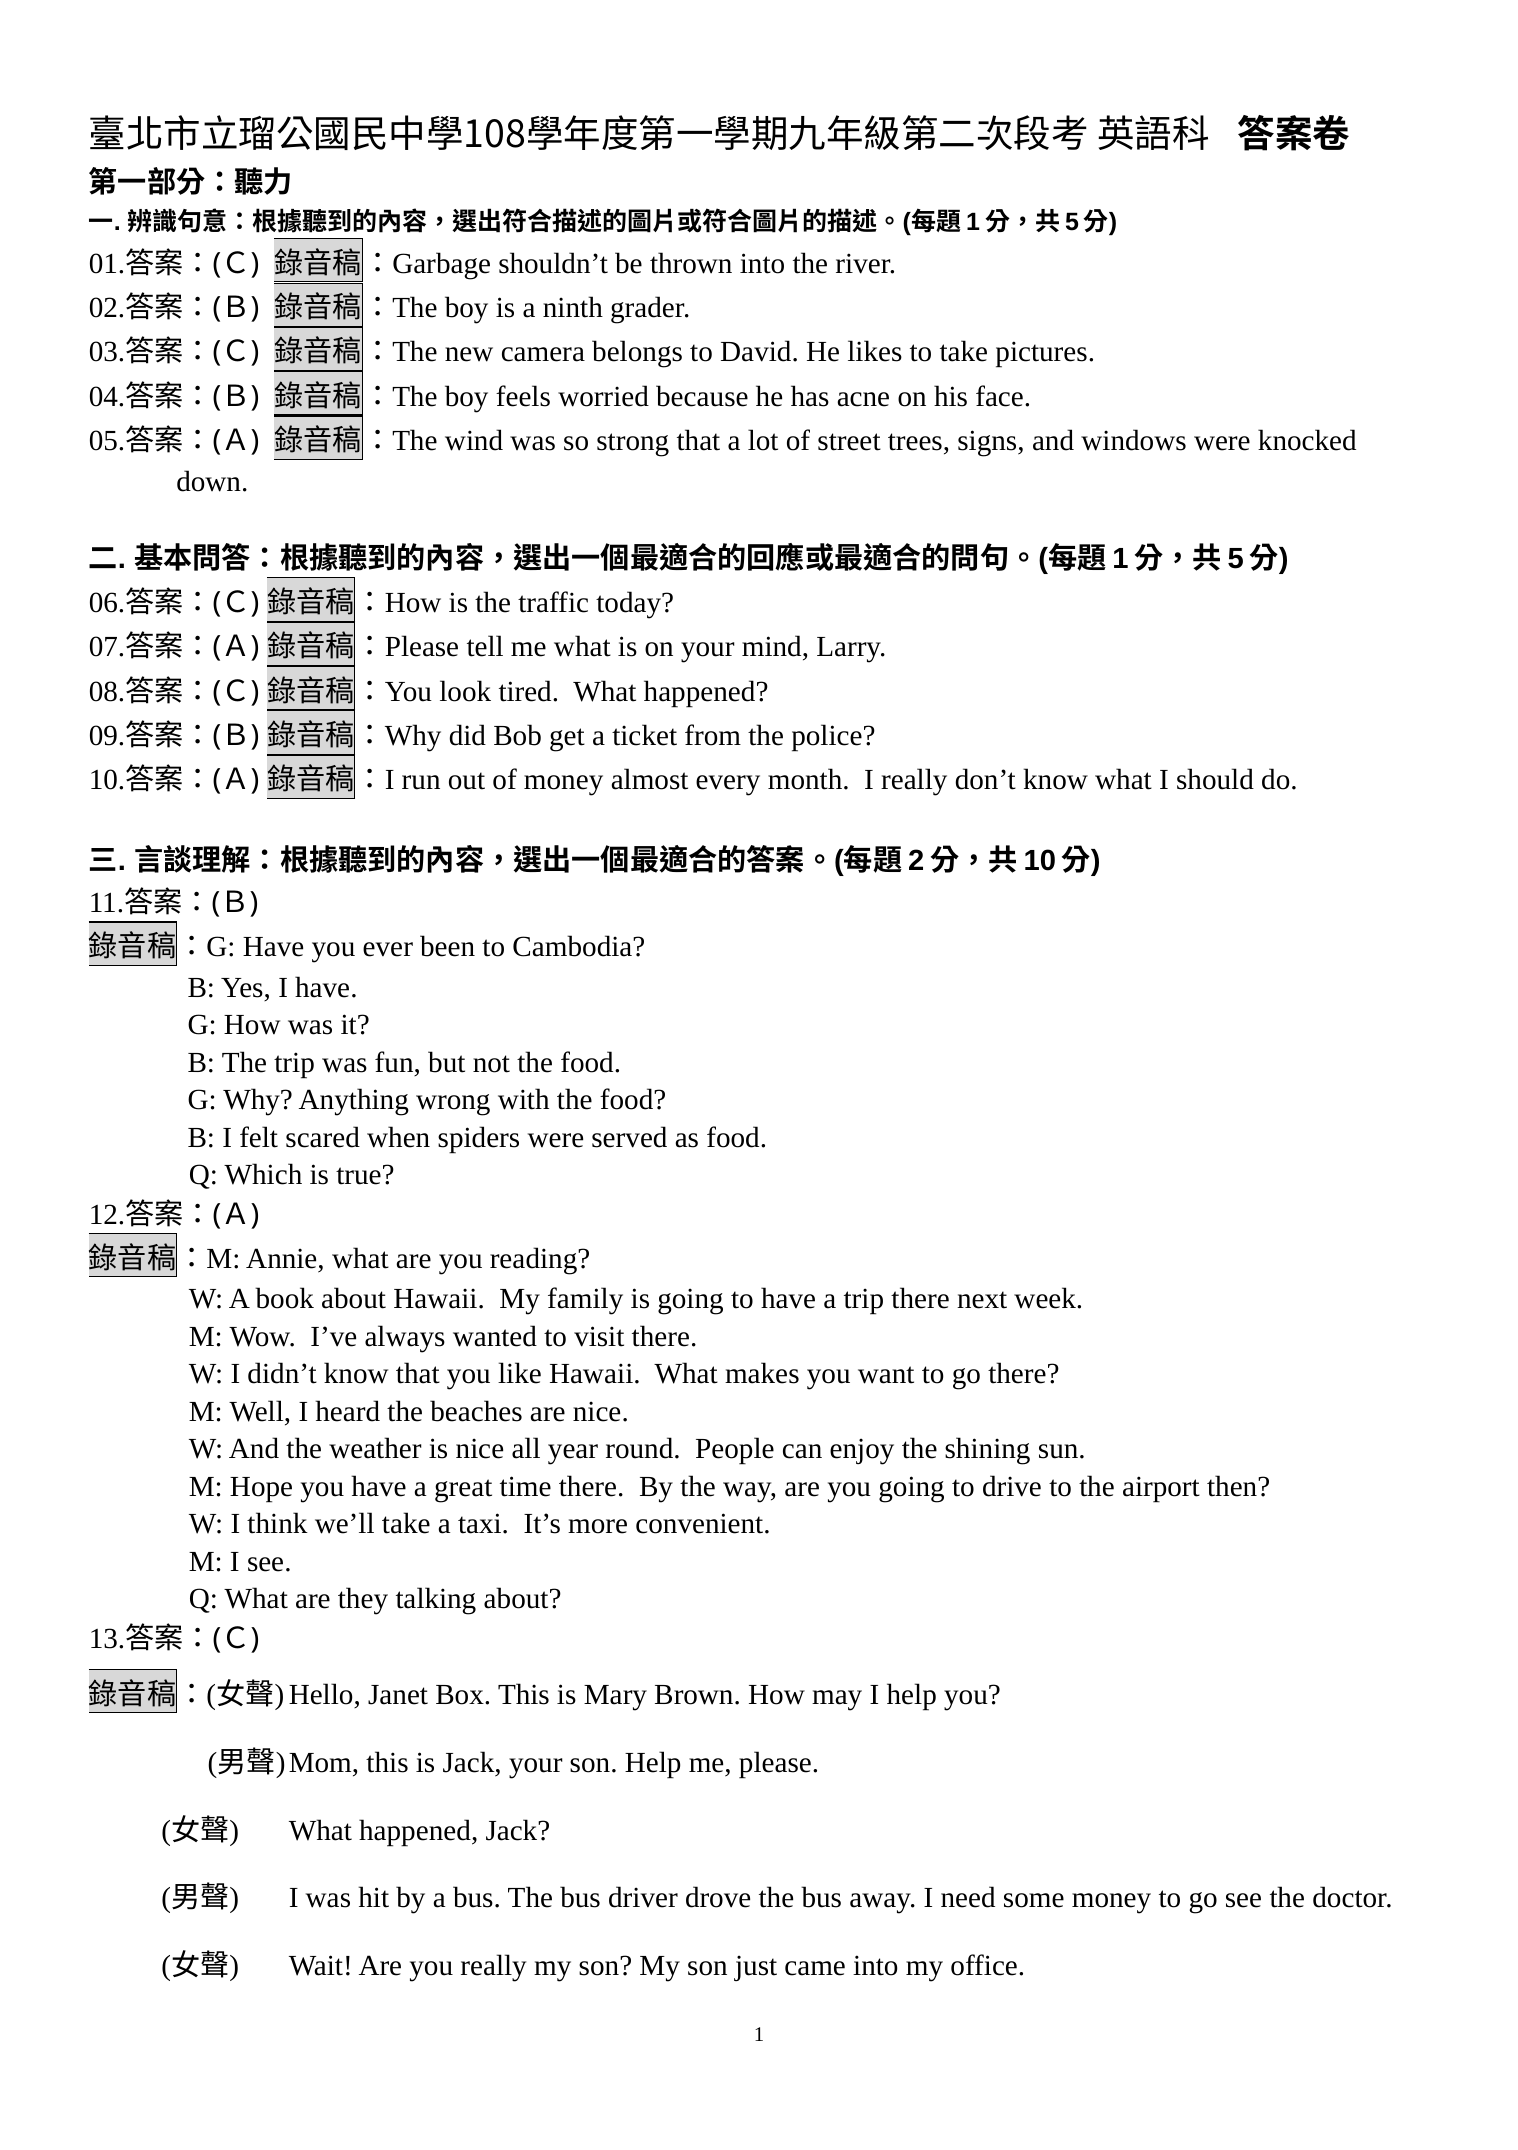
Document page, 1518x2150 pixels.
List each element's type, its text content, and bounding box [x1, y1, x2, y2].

text 臺北市立瑠公國民中學108學年度第一學期九年級第二次段考 英語科 答案卷 [88, 104, 1429, 158]
text 13.答案：(Ｃ) [88, 1615, 1429, 1657]
text 08.答案：(Ｃ) 錄音稿：You look tired. What happened? [355, 666, 1429, 710]
text Q: What are they talking about? [188, 1577, 1429, 1615]
text 02.答案：(Ｂ) 錄音稿：The boy is a ninth grader. [88, 282, 362, 327]
text 錄音稿：M: Annie, what are you reading? [177, 1233, 1429, 1277]
text 04.答案：(Ｂ) 錄音稿：The boy feels worried because he has acne on his face. [88, 371, 362, 416]
text W: I didn’t know that you like Hawaii. What makes you want to go there? [188, 1352, 1429, 1390]
text 01.答案：(Ｃ) 錄音稿：Garbage shouldn’t be thrown into the river. [88, 238, 362, 282]
text 錄音稿：G: Have you ever been to Cambodia? [88, 922, 176, 966]
text B: Yes, I have. [187, 966, 1429, 1003]
text 06.答案：(Ｃ) 錄音稿：How is the traffic today? [355, 577, 1429, 622]
text 02.答案：(Ｂ) 錄音稿：The boy is a ninth grader. [363, 282, 1429, 327]
text W: And the weather is nice all year round. People can enjoy the shining sun. [188, 1427, 1429, 1465]
text 03.答案：(Ｃ) 錄音稿：The new camera belongs to David. He likes to take pictures. [363, 327, 1429, 371]
text 12.答案：(Ａ) [88, 1191, 1429, 1233]
text 錄音稿：M: Annie, what are you reading? [88, 1234, 176, 1277]
text M: I see. [188, 1540, 1429, 1577]
text M: Wow. I’ve always wanted to visit there. [188, 1315, 1429, 1352]
text 06.答案：(Ｃ) 錄音稿：How is the traffic today? [88, 577, 354, 622]
text 01.答案：(Ｃ) 錄音稿：Garbage shouldn’t be thrown into the river. [363, 238, 1429, 282]
subtitle 辨識句意：根據聽到的內容，選出符合描述的圖片或符合圖片的描述。(每題1分，共5分) [88, 201, 1429, 238]
text G: Why? Anything wrong with the food? [187, 1078, 1429, 1116]
subtitle 言談理解：根據聽到的內容，選出一個最適合的答案。(每題2分，共10分) [88, 837, 1429, 879]
text 09.答案：(Ｂ) 錄音稿：Why did Bob get a ticket from the police? [88, 710, 354, 755]
text 錄音稿：(女聲) Hello, Janet Box. This is Mary Brown. How may I help you? (男聲) Mom, this is Jack, your son. Help me, please. [88, 1657, 1429, 1793]
text B: I felt scared when spiders were served as food. [187, 1116, 1429, 1153]
text (男聲) I was hit by a bus. The bus driver drove the bus away. I need some money to go see the doctor. [117, 1861, 1429, 1929]
subtitle 基本問答：根據聽到的內容，選出一個最適合的回應或最適合的問句。(每題1分，共5分) [88, 535, 1429, 577]
text 錄音稿：G: Have you ever been to Cambodia? [177, 921, 1429, 966]
text W: I think we’ll take a taxi. It’s more convenient. [188, 1502, 1429, 1540]
text 05.答案：(Ａ) 錄音稿：The wind was so strong that a lot of street trees, signs, and windows were knocked down. [88, 416, 1429, 535]
text 08.答案：(Ｃ) 錄音稿：You look tired. What happened? [88, 666, 354, 710]
text M: Hope you have a great time there. By the way, are you going to drive to the airport then? [188, 1465, 1429, 1502]
text 第一部分：聽力 [88, 158, 1429, 201]
text Q: Which is true? [188, 1153, 1429, 1191]
text 07.答案：(Ａ) 錄音稿：Please tell me what is on your mind, Larry. [355, 622, 1429, 666]
text 10.答案：(Ａ) 錄音稿：I run out of money almost every month. I really don’t know what I should do. [88, 755, 1429, 837]
text B: The trip was fun, but not the food. [187, 1041, 1429, 1078]
text (女聲) What happened, Jack? [117, 1793, 1429, 1861]
text 07.答案：(Ａ) 錄音稿：Please tell me what is on your mind, Larry. [88, 622, 354, 666]
text M: Well, I heard the beaches are nice. [188, 1390, 1429, 1427]
text 03.答案：(Ｃ) 錄音稿：The new camera belongs to David. He likes to take pictures. [88, 327, 362, 371]
text 09.答案：(Ｂ) 錄音稿：Why did Bob get a ticket from the police? [355, 710, 1429, 755]
text 04.答案：(Ｂ) 錄音稿：The boy feels worried because he has acne on his face. [363, 371, 1429, 416]
text W: A book about Hawaii. My family is going to have a trip there next week. [188, 1277, 1429, 1315]
text G: How was it? [187, 1003, 1429, 1041]
text 11.答案：(Ｂ) [88, 879, 1429, 921]
text (女聲) Wait! Are you really my son? My son just came into my office. [117, 1929, 1429, 1997]
